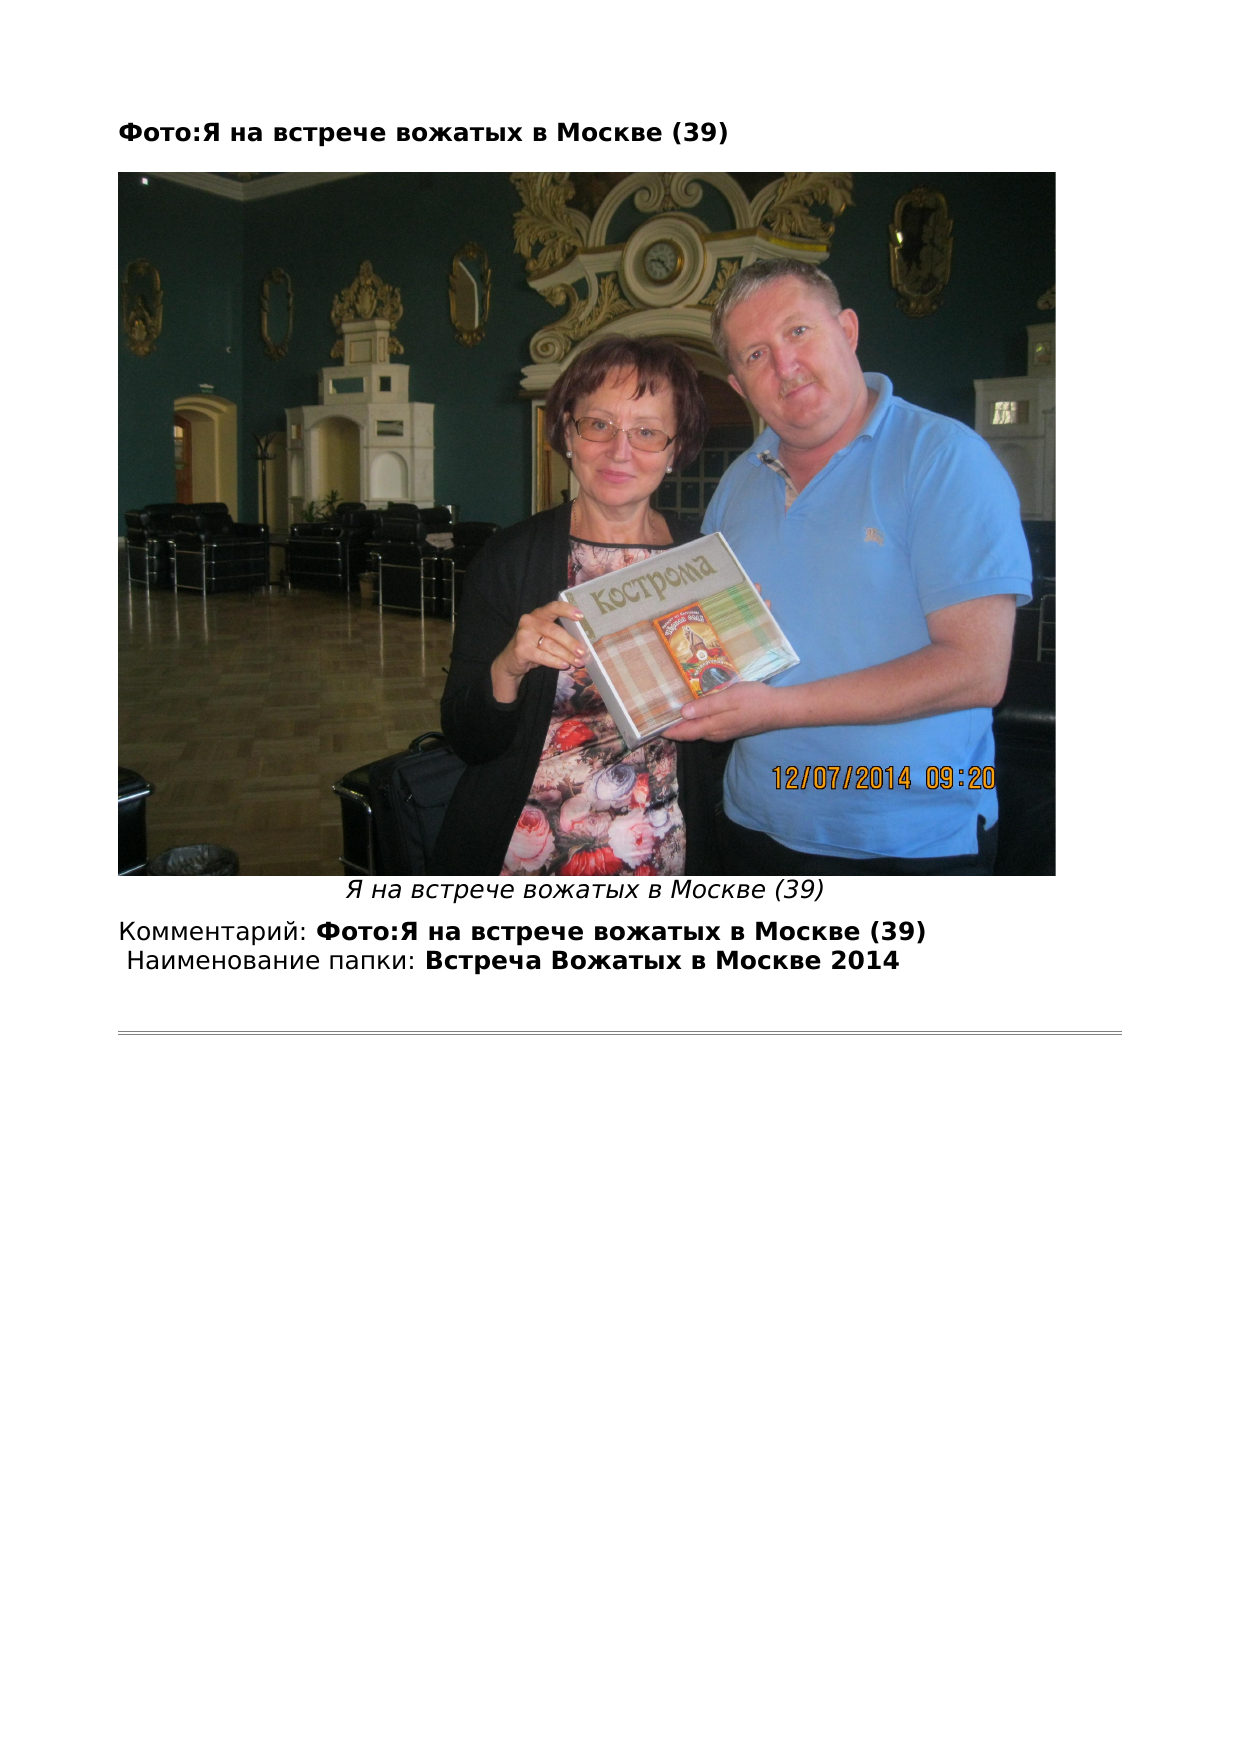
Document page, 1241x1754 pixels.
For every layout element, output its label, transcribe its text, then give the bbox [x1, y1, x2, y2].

picture [118, 172, 1056, 876]
text Комментарий: Фото:Я на встрече вожатых в Москве (39) Наименование папки: Встреча Вожатых в Москве 2014 [118, 917, 1122, 1004]
text Я на встрече вожатых в Москве (39) [118, 876, 1056, 904]
subtitle Фото:Я на встрече вожатых в Москве (39) [118, 118, 1122, 147]
